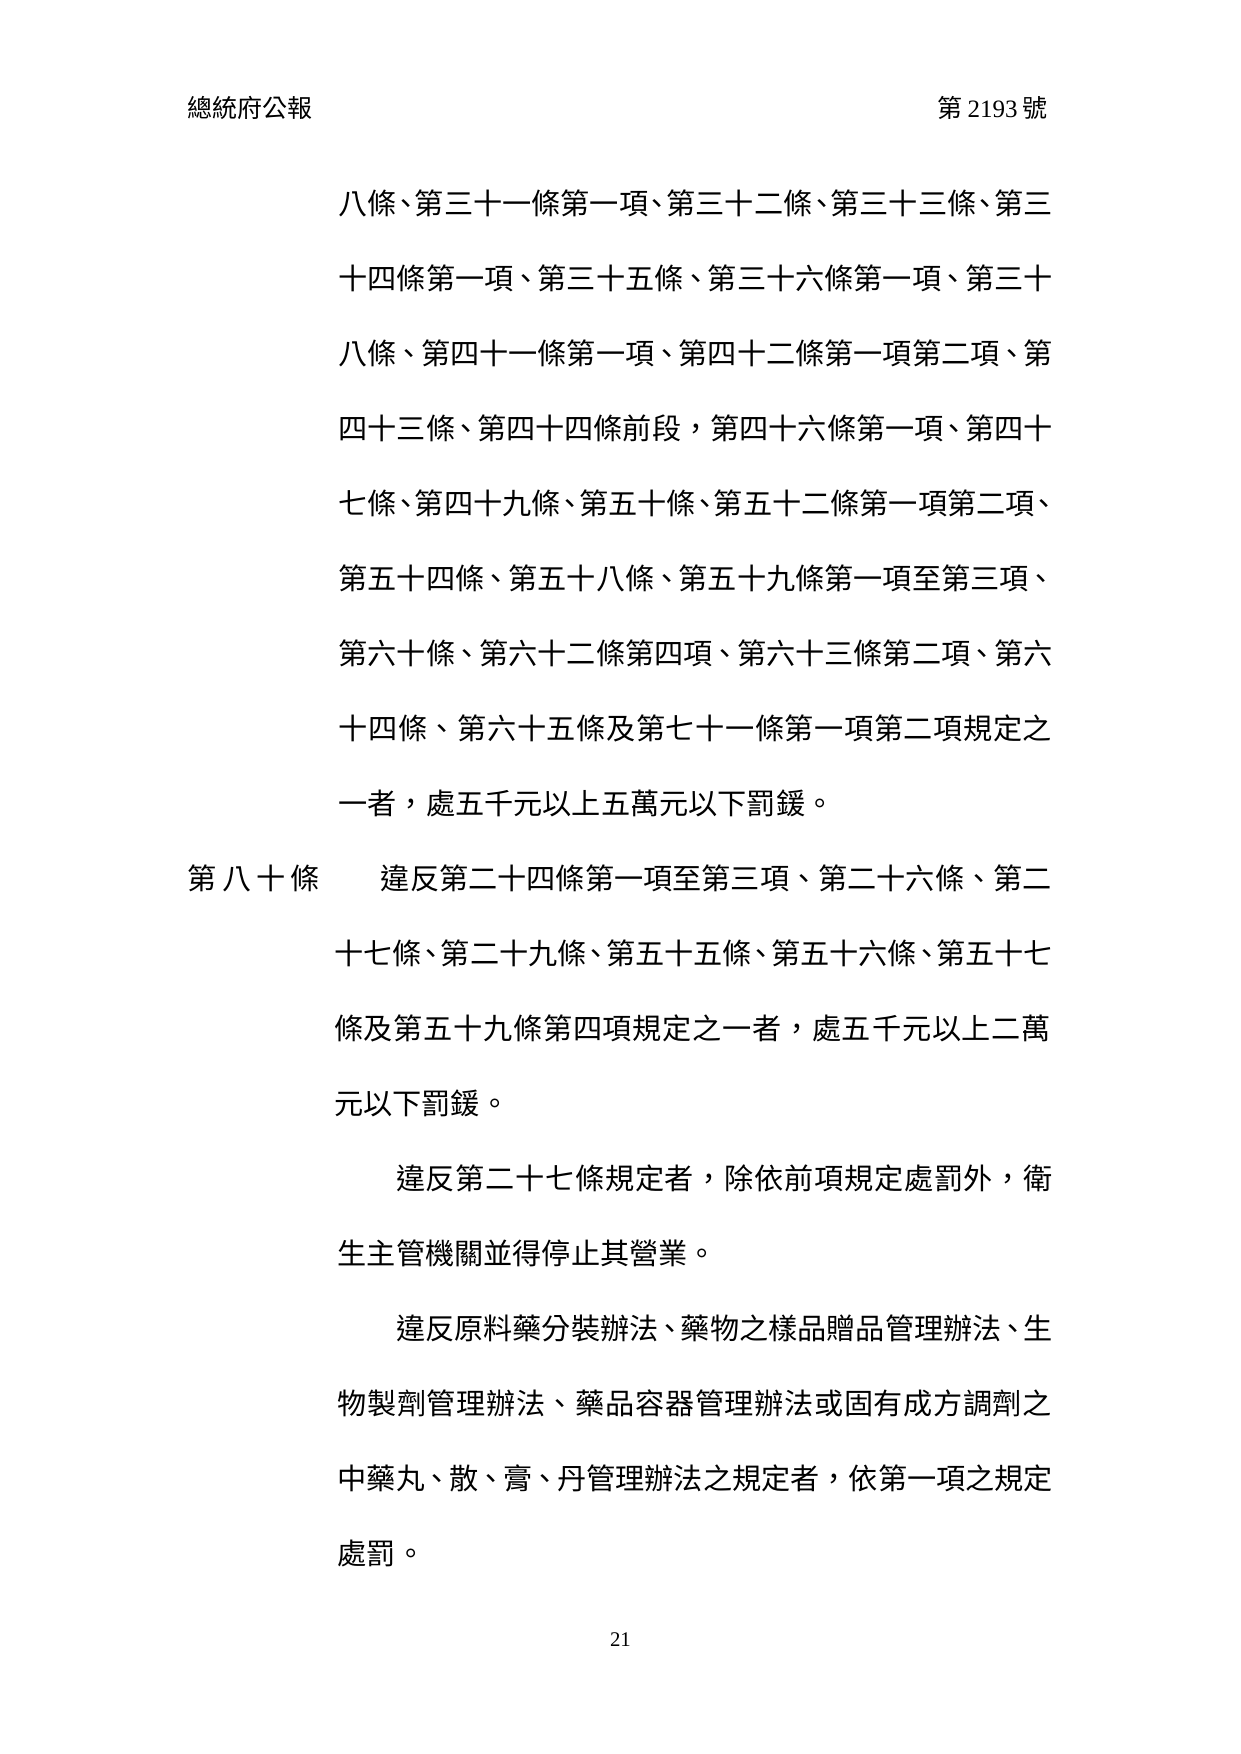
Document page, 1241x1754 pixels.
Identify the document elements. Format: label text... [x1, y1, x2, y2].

text 違反原料藥分裝辦法、藥物之樣品贈品管理辦法、生物製劑管理辦法、藥品容器管理辦法或固有成方調劑之中藥丸、散、膏、丹管理辦法之規定者，依第一項之規定處罰。 [337, 1289, 1053, 1589]
text 違反第二十七條規定者，除依前項規定處罰外，衛生主管機關並得停止其營業。 [337, 1139, 1053, 1289]
text 第七十九條 違反第二十三條第一項第三項、第二十五條、第二十八條、第三十一條第一項、第三十二條、第三十三條、第三十四條第一項、第三十五條、第三十六條第一項、第三十八條、第四十一條第一項、第四十二條第一項第二項、第四十三條、第四十四條前段，第四十六條第一項、第四十七條、第四十九條、第五十條、第五十二條第一項第二項、第五十四條、第五十八條、第五十九條第一項至第三項、第六十條、第六十二條第四項、第六十三條第二項、第六十四條、第六十五條及第七十一條第一項第二項規定之一者，處五千元以上五萬元以下罰鍰。 [187, 164, 1053, 839]
text 第八十條 違反第二十四條第一項至第三項、第二十六條、第二十七條、第二十九條、第五十五條、第五十六條、第五十七條及第五十九條第四項規定之一者，處五千元以上二萬元以下罰鍰。 [187, 839, 1053, 1139]
